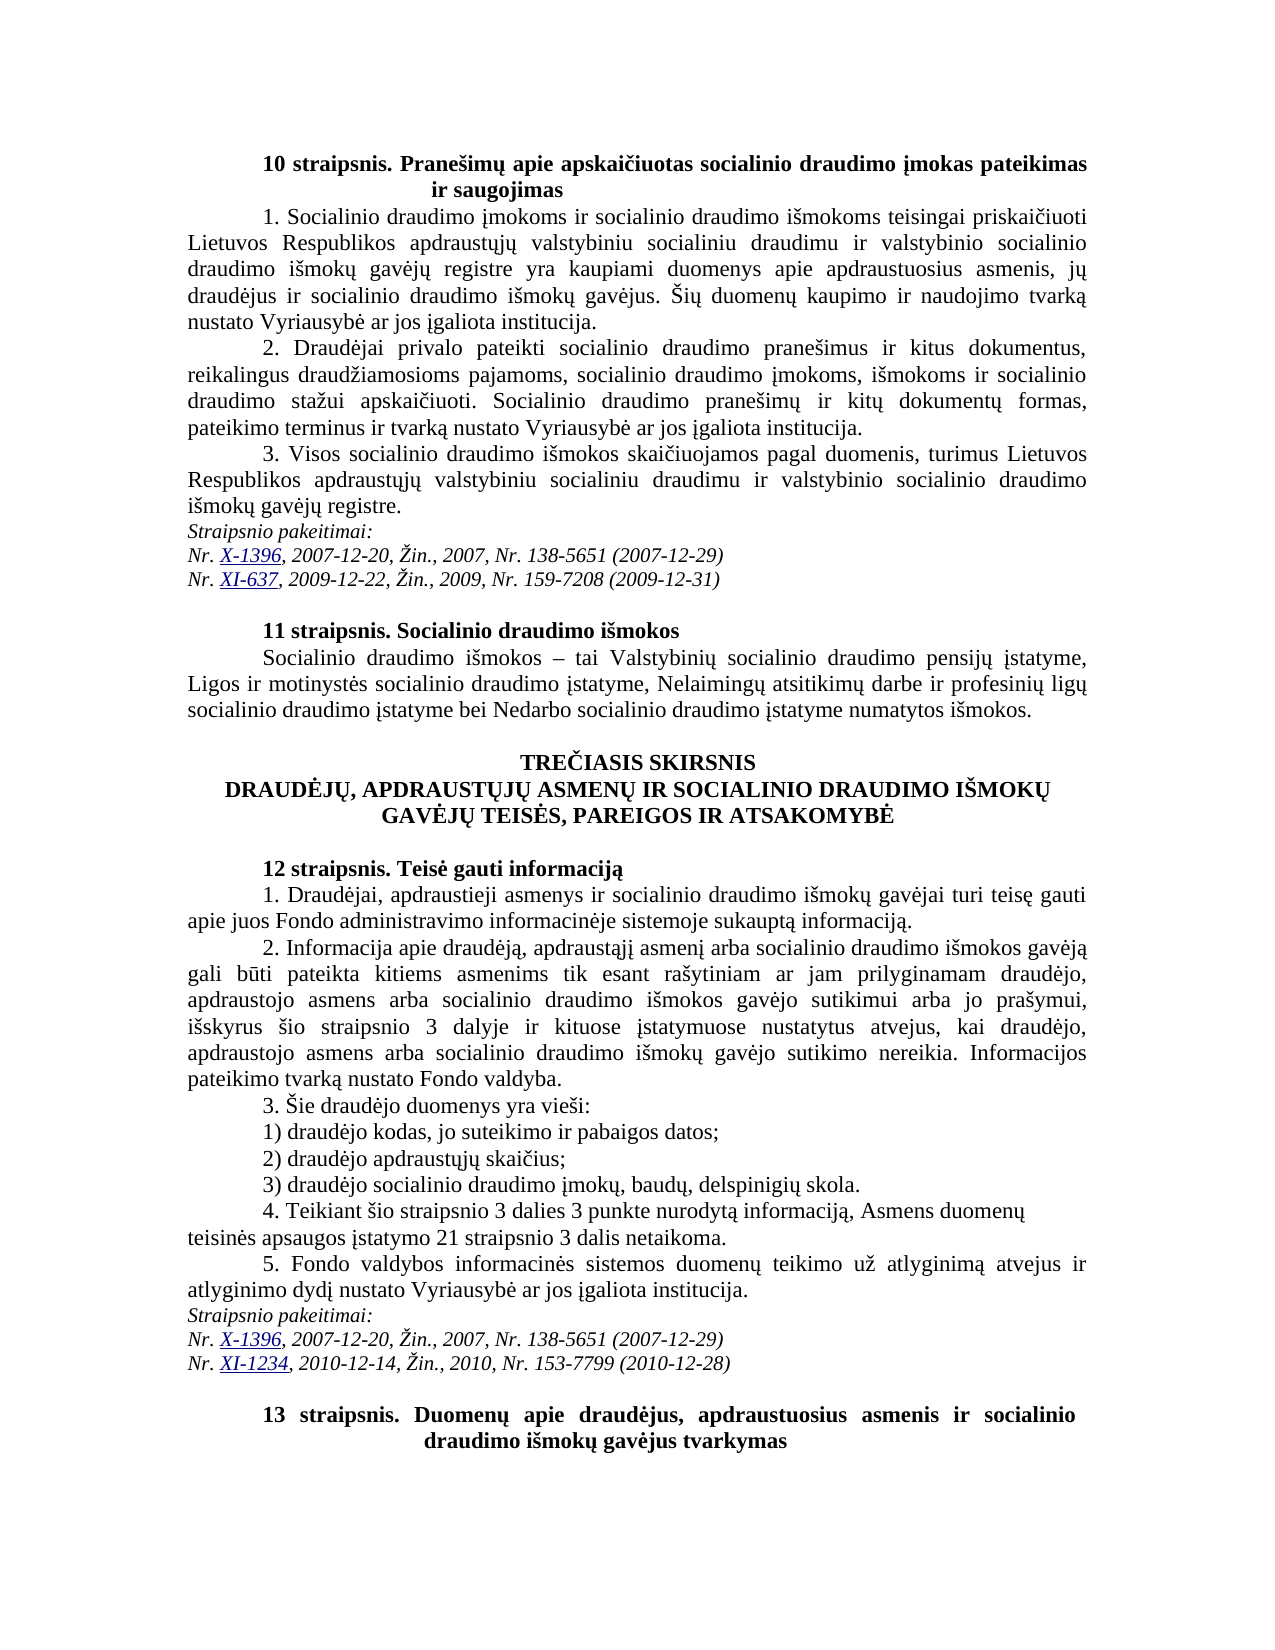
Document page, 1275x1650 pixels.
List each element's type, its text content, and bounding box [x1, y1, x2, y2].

text Draudėjų, apdraustųjų ASMENŲ ir SOCIALINIO DRAUDIMO išmokų gavėjų teisės, PAREIGOS ir atsakomybė [187, 776, 1088, 828]
text 2. Informacija apie draudėją, apdraustąjį asmenį arba socialinio draudimo išmokos gavėją gali būti pateikta kitiems asmenims tik esant rašytiniam ar jam prilyginamam draudėjo, apdraustojo asmens arba socialinio draudimo išmokos gavėjo sutikimui arba jo prašymui, išskyrus šio straipsnio 3 dalyje ir kituose įstatymuose nustatytus atvejus, kai draudėjo, apdraustojo asmens arba socialinio draudimo išmokų gavėjo sutikimo nereikia. Informacijos pateikimo tvarką nustato Fondo valdyba. [187, 934, 1088, 1092]
text 1) draudėjo kodas, jo suteikimo ir pabaigos datos; [187, 1118, 1087, 1144]
text Nr. XI-637, 2009-12-22, Žin., 2009, Nr. 159-7208 (2009-12-31) [187, 567, 1087, 591]
text 13 straipsnis. Duomenų apie draudėjus, apdraustuosius asmenis ir socialinio draudimo išmokų gavėjus tvarkymas [262, 1401, 1077, 1454]
text Socialinio draudimo išmokos – tai Valstybinių socialinio draudimo pensijų įstatyme, Ligos ir motinystės socialinio draudimo įstatyme, Nelaimingų atsitikimų darbe ir profesinių ligų socialinio draudimo įstatyme bei Nedarbo socialinio draudimo įstatyme numatytos išmokos. [187, 644, 1088, 723]
text 10 straipsnis. Pranešimų apie apskaičiuotas socialinio draudimo įmokas pateikimas ir saugojimas [262, 150, 1088, 203]
text 2) draudėjo apdraustųjų skaičius; [187, 1144, 1087, 1171]
text 3) draudėjo socialinio draudimo įmokų, baudų, delspinigių skola. [187, 1171, 1087, 1197]
text Nr. XI-1234, 2010-12-14, Žin., 2010, Nr. 153-7799 (2010-12-28) [187, 1351, 1087, 1375]
text 1. Draudėjai, apdraustieji asmenys ir socialinio draudimo išmokų gavėjai turi teisę gauti apie juos Fondo administravimo informacinėje sistemoje sukauptą informaciją. [187, 881, 1087, 934]
text 3. Visos socialinio draudimo išmokos skaičiuojamos pagal duomenis, turimus Lietuvos Respublikos apdraustųjų valstybiniu socialiniu draudimu ir valstybinio socialinio draudimo išmokų gavėjų registre. [187, 440, 1088, 519]
subtitle TREČIASIS SKIRSNIS [187, 749, 1088, 776]
text 2. Draudėjai privalo pateikti socialinio draudimo pranešimus ir kitus dokumentus, reikalingus draudžiamosioms pajamoms, socialinio draudimo įmokoms, išmokoms ir socialinio draudimo stažui apskaičiuoti. Socialinio draudimo pranešimų ir kitų dokumentų formas, pateikimo terminus ir tvarką nustato Vyriausybė ar jos įgaliota institucija. [187, 334, 1087, 440]
text 4. Teikiant šio straipsnio 3 dalies 3 punkte nurodytą informaciją, Asmens duomenų teisinės apsaugos įstatymo 21 straipsnio 3 dalis netaikoma. [187, 1197, 1087, 1250]
text Nr. X-1396, 2007-12-20, Žin., 2007, Nr. 138-5651 (2007-12-29) [187, 1327, 1088, 1351]
text Straipsnio pakeitimai: [187, 1303, 1088, 1327]
text 1. Socialinio draudimo įmokoms ir socialinio draudimo išmokoms teisingai priskaičiuoti Lietuvos Respublikos apdraustųjų valstybiniu socialiniu draudimu ir valstybinio socialinio draudimo išmokų gavėjų registre yra kaupiami duomenys apie apdraustuosius asmenis, jų draudėjus ir socialinio draudimo išmokų gavėjus. Šių duomenų kaupimo ir naudojimo tvarką nustato Vyriausybė ar jos įgaliota institucija. [187, 203, 1088, 334]
text Nr. X-1396, 2007-12-20, Žin., 2007, Nr. 138-5651 (2007-12-29) [187, 543, 1088, 567]
text 11 straipsnis. Socialinio draudimo išmokos [187, 617, 1088, 644]
text 5. Fondo valdybos informacinės sistemos duomenų teikimo už atlyginimą atvejus ir atlyginimo dydį nustato Vyriausybė ar jos įgaliota institucija. [187, 1250, 1087, 1303]
text 12 straipsnis. Teisė gauti informaciją [187, 855, 1087, 881]
text 3. Šie draudėjo duomenys yra vieši: [187, 1092, 1087, 1118]
text Straipsnio pakeitimai: [187, 519, 1088, 543]
